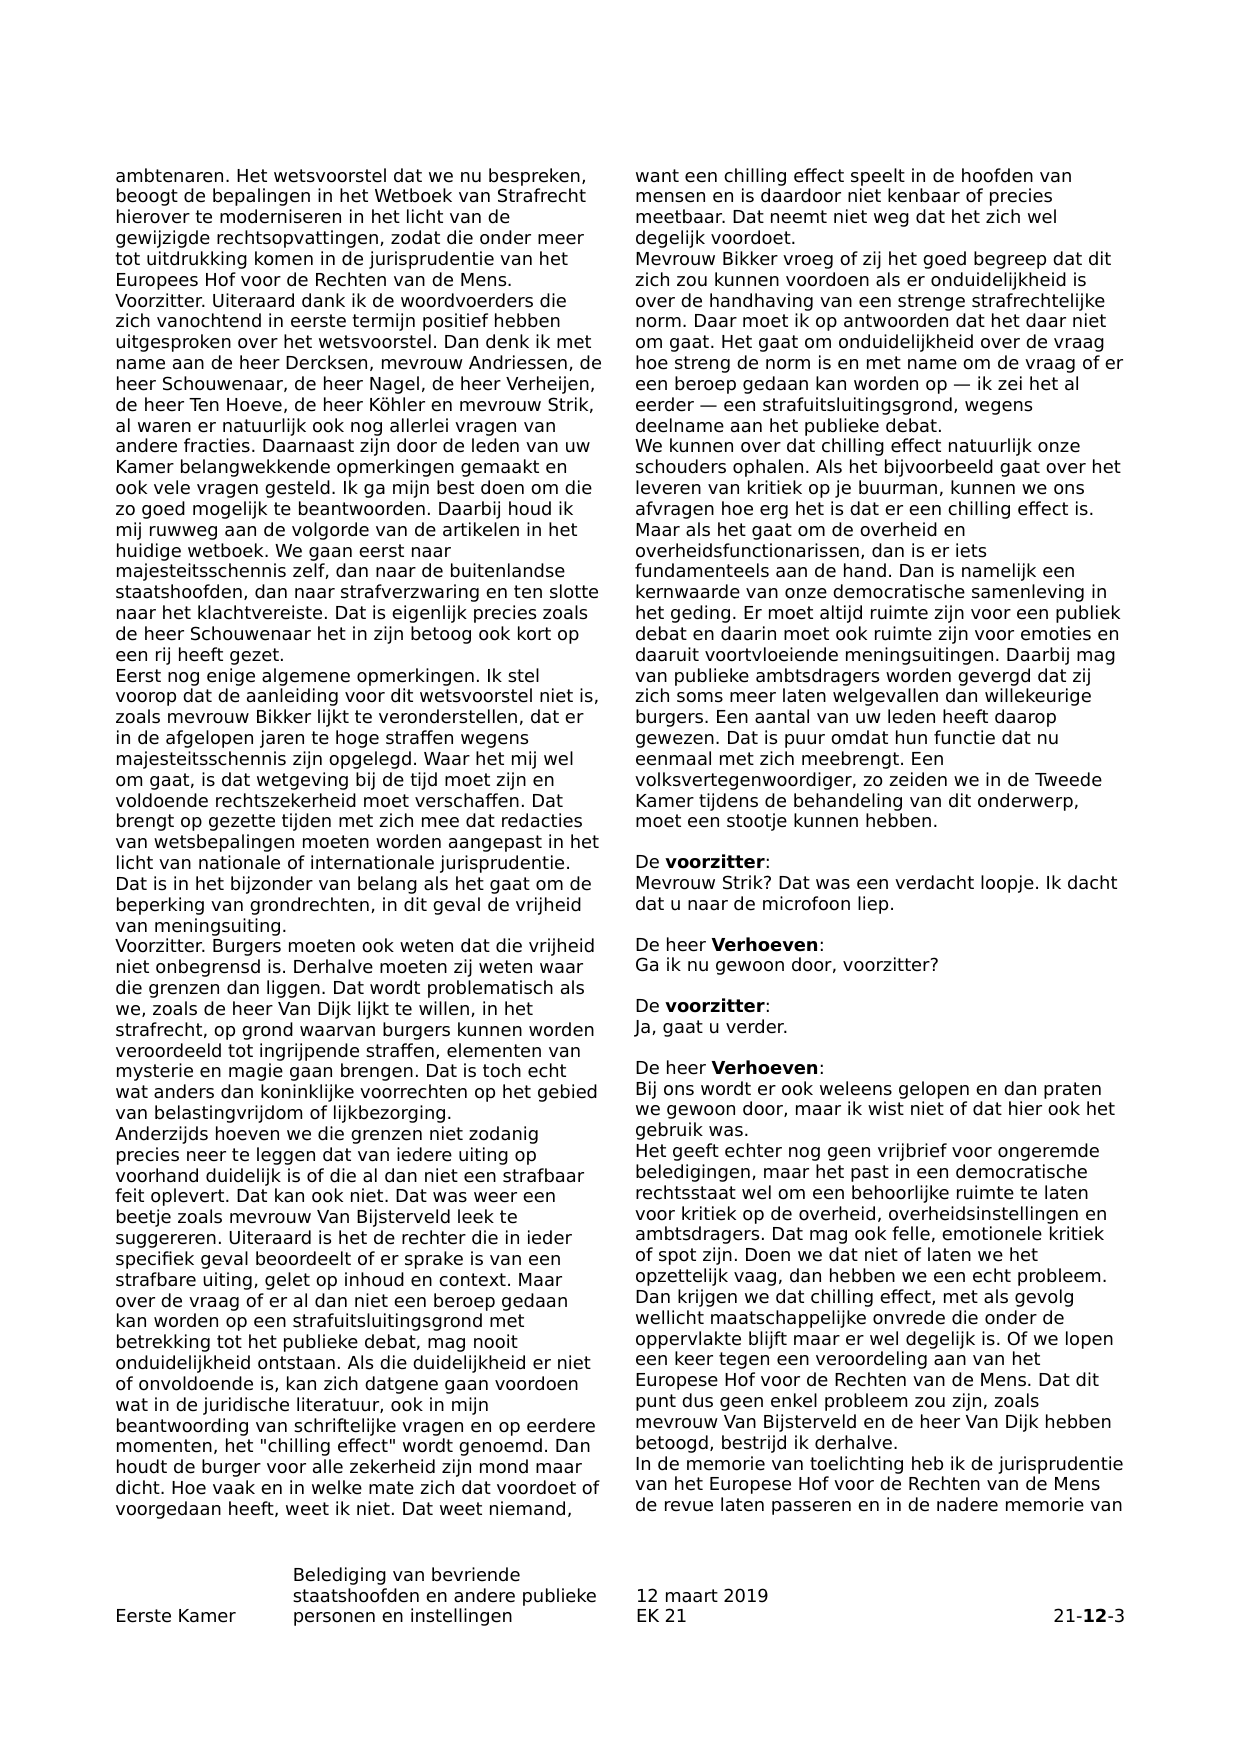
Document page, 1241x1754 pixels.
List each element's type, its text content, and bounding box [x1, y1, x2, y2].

text Voorzitter. Burgers moeten ook weten dat die vrijheid niet onbegrensd is. Derhalve moeten zij weten waar die grenzen dan liggen. Dat wordt problematisch als we, zoals de heer Van Dijk lijkt te willen, in het strafrecht, op grond waarvan burgers kunnen worden veroordeeld tot ingrijpende straffen, elementen van mysterie en magie gaan brengen. Dat is toch echt wat anders dan koninklijke voorrechten op het gebied van belastingvrijdom of lijkbezorging. [115, 936, 605, 1124]
text De voorzitter: [635, 996, 1125, 1017]
text Voorzitter. Uiteraard dank ik de woordvoerders die zich vanochtend in eerste termijn positief hebben uitgesproken over het wetsvoorstel. Dan denk ik met name aan de heer Dercksen, mevrouw Andriessen, de heer Schouwenaar, de heer Nagel, de heer Verheijen, de heer Ten Hoeve, de heer Köhler en mevrouw Strik, al waren er natuurlijk ook nog allerlei vragen van andere fracties. Daarnaast zijn door de leden van uw Kamer belangwekkende opmerkingen gemaakt en ook vele vragen gesteld. Ik ga mijn best doen om die zo goed mogelijk te beantwoorden. Daarbij houd ik mij ruwweg aan de volgorde van de artikelen in het huidige wetboek. We gaan eerst naar majesteitsschennis zelf, dan naar de buitenlandse staatshoofden, dan naar strafverzwaring en ten slotte naar het klachtvereiste. Dat is eigenlijk precies zoals de heer Schouwenaar het in zijn betoog ook kort op een rij heeft gezet. [115, 290, 605, 665]
text Ja, gaat u verder. [635, 1017, 1125, 1037]
text In de memorie van toelichting heb ik de jurisprudentie van het Europese Hof voor de Rechten van de Mens de revue laten passeren en in de nadere memorie van [635, 1453, 1125, 1516]
text Eerst nog enige algemene opmerkingen. Ik stel voorop dat de aanleiding voor dit wetsvoorstel niet is, zoals mevrouw Bikker lijkt te veronderstellen, dat er in de afgelopen jaren te hoge straffen wegens majesteitsschennis zijn opgelegd. Waar het mij wel om gaat, is dat wetgeving bij de tijd moet zijn en voldoende rechtszekerheid moet verschaffen. Dat brengt op gezette tijden met zich mee dat redacties van wetsbepalingen moeten worden aangepast in het licht van nationale of internationale jurisprudentie. Dat is in het bijzonder van belang als het gaat om de beperking van grondrechten, in dit geval de vrijheid van meningsuiting. [115, 665, 605, 936]
text want een chilling effect speelt in de hoofden van mensen en is daardoor niet kenbaar of precies meetbaar. Dat neemt niet weg dat het zich wel degelijk voordoet. [635, 165, 1125, 249]
text Bij ons wordt er ook weleens gelopen en dan praten we gewoon door, maar ik wist niet of dat hier ook het gebruik was. [635, 1078, 1125, 1141]
text Ga ik nu gewoon door, voorzitter? [635, 955, 1125, 976]
text Mevrouw Strik? Dat was een verdacht loopje. Ik dacht dat u naar de microfoon liep. [635, 873, 1125, 914]
text De heer Verhoeven: [635, 1057, 1125, 1078]
text Het geeft echter nog geen vrijbrief voor ongeremde beledigingen, maar het past in een democratische rechtsstaat wel om een behoorlijke ruimte te laten voor kritiek op de overheid, overheidsinstellingen en ambtsdragers. Dat mag ook felle, emotionele kritiek of spot zijn. Doen we dat niet of laten we het opzettelijk vaag, dan hebben we een echt probleem. Dan krijgen we dat chilling effect, met als gevolg wellicht maatschappelijke onvrede die onder de oppervlakte blijft maar er wel degelijk is. Of we lopen een keer tegen een veroordeling aan van het Europese Hof voor de Rechten van de Mens. Dat dit punt dus geen enkel probleem zou zijn, zoals mevrouw Van Bijsterveld en de heer Van Dijk hebben betoogd, bestrijd ik derhalve. [635, 1141, 1125, 1453]
text Anderzijds hoeven we die grenzen niet zodanig precies neer te leggen dat van iedere uiting op voorhand duidelijk is of die al dan niet een strafbaar feit oplevert. Dat kan ook niet. Dat was weer een beetje zoals mevrouw Van Bijsterveld leek te suggereren. Uiteraard is het de rechter die in ieder specifiek geval beoordeelt of er sprake is van een strafbare uiting, gelet op inhoud en context. Maar over de vraag of er al dan niet een beroep gedaan kan worden op een strafuitsluitingsgrond met betrekking tot het publieke debat, mag nooit onduidelijkheid ontstaan. Als die duidelijkheid er niet of onvoldoende is, kan zich datgene gaan voordoen wat in de juridische literatuur, ook in mijn beantwoording van schriftelijke vragen en op eerdere momenten, het "chilling effect" wordt genoemd. Dan houdt de burger voor alle zekerheid zijn mond maar dicht. Hoe vaak en in welke mate zich dat voordoet of voorgedaan heeft, weet ik niet. Dat weet niemand, [115, 1124, 605, 1519]
text We kunnen over dat chilling effect natuurlijk onze schouders ophalen. Als het bijvoorbeeld gaat over het leveren van kritiek op je buurman, kunnen we ons afvragen hoe erg het is dat er een chilling effect is. Maar als het gaat om de overheid en overheidsfunctionarissen, dan is er iets fundamenteels aan de hand. Dan is namelijk een kernwaarde van onze democratische samenleving in het geding. Er moet altijd ruimte zijn voor een publiek debat en daarin moet ook ruimte zijn voor emoties en daaruit voortvloeiende meningsuitingen. Daarbij mag van publieke ambtsdragers worden gevergd dat zij zich soms meer laten welgevallen dan willekeurige burgers. Een aantal van uw leden heeft daarop gewezen. Dat is puur omdat hun functie dat nu eenmaal met zich meebrengt. Een volksvertegenwoordiger, zo zeiden we in de Tweede Kamer tijdens de behandeling van dit onderwerp, moet een stootje kunnen hebben. [635, 436, 1125, 832]
text ambtenaren. Het wetsvoorstel dat we nu bespreken, beoogt de bepalingen in het Wetboek van Strafrecht hierover te moderniseren in het licht van de gewijzigde rechtsopvattingen, zodat die onder meer tot uitdrukking komen in de jurisprudentie van het Europees Hof voor de Rechten van de Mens. [115, 165, 605, 290]
text Mevrouw Bikker vroeg of zij het goed begreep dat dit zich zou kunnen voordoen als er onduidelijkheid is over de handhaving van een strenge strafrechtelijke norm. Daar moet ik op antwoorden dat het daar niet om gaat. Het gaat om onduidelijkheid over de vraag hoe streng de norm is en met name om de vraag of er een beroep gedaan kan worden op — ik zei het al eerder — een strafuitsluitingsgrond, wegens deelname aan het publieke debat. [635, 249, 1125, 436]
text De voorzitter: [635, 852, 1125, 873]
text De heer Verhoeven: [635, 934, 1125, 955]
